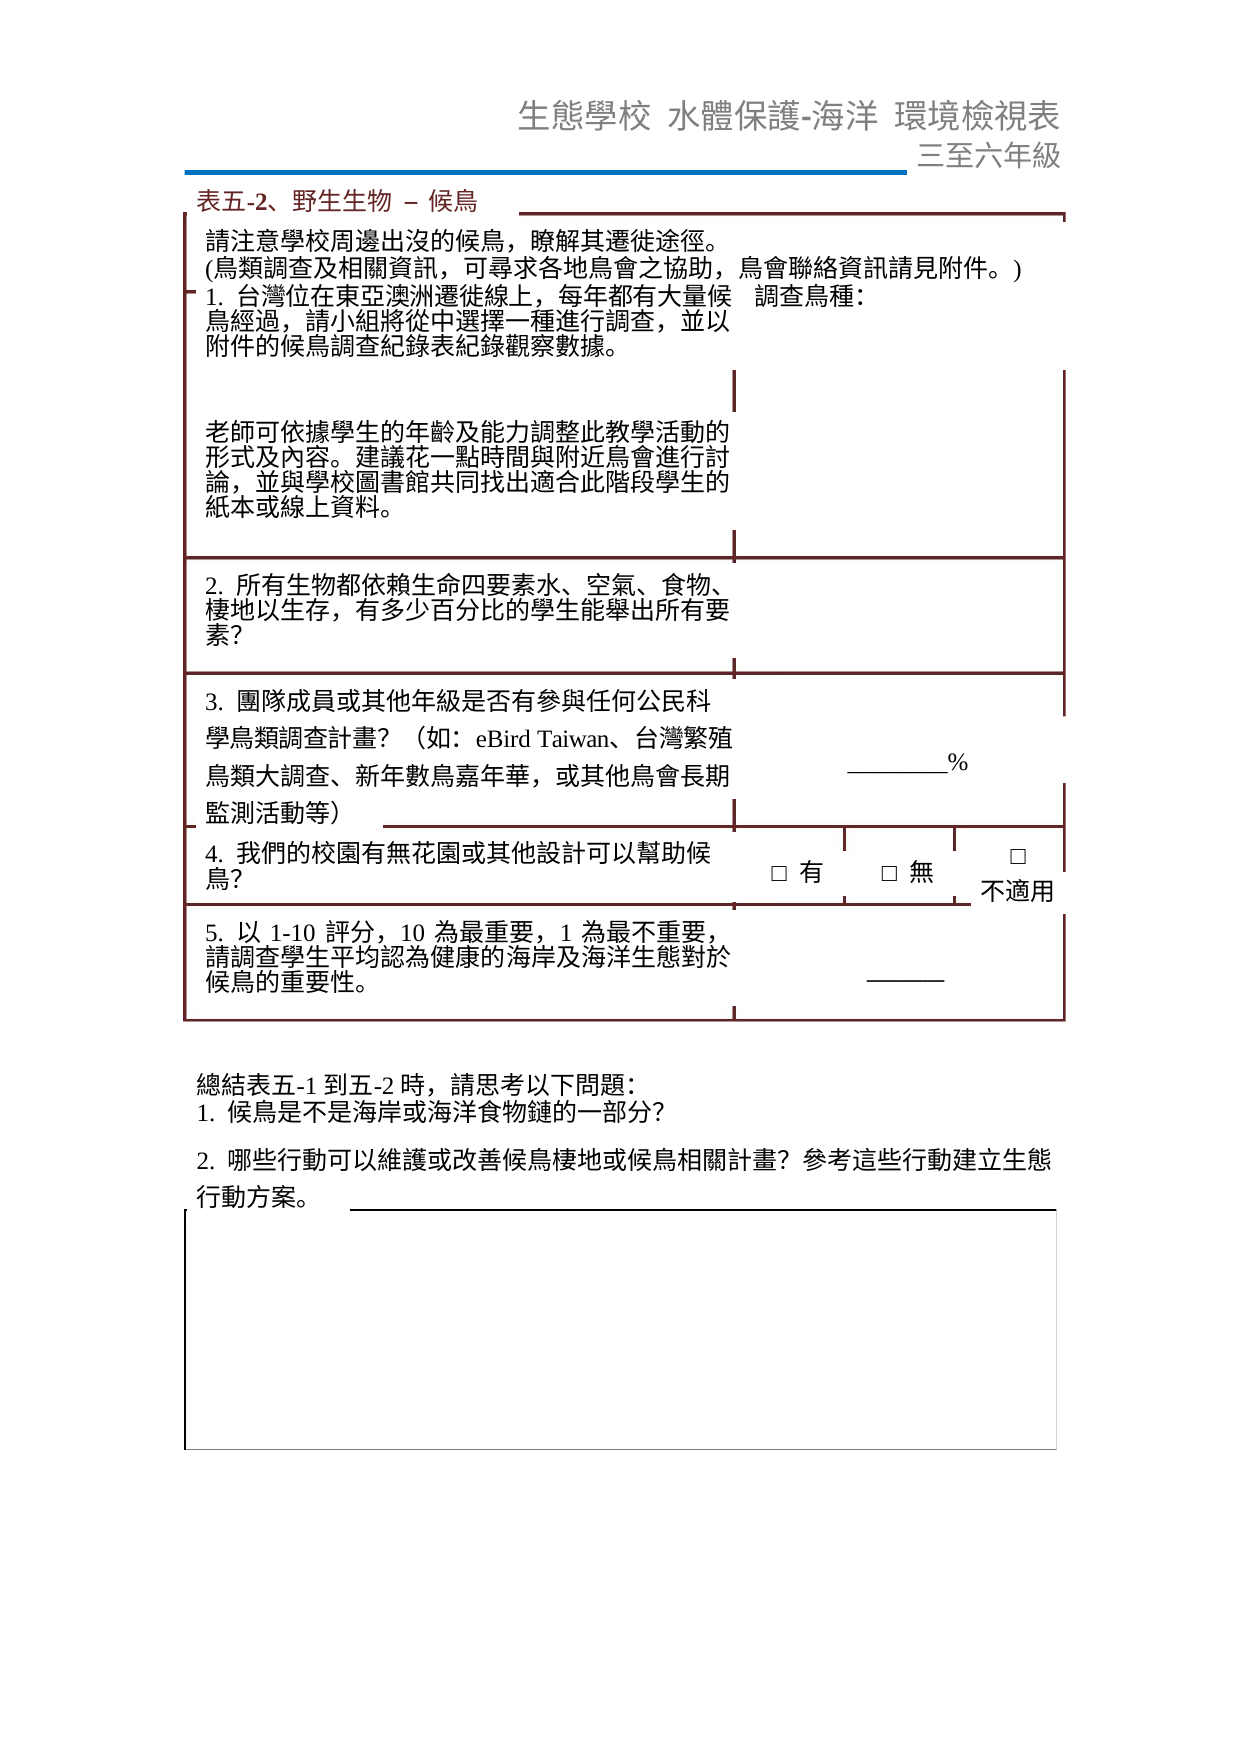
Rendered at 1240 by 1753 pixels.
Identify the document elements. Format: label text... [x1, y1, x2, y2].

text 形式及內容。建議花一點時間與附近鳥會進行討 [205, 446, 791, 471]
picture [184, 1209, 1057, 1450]
text 不適用 [980, 881, 1075, 906]
text ________% [847, 753, 1065, 774]
text (鳥類調查及相關資訊，可尋求各地鳥會之協助，鳥會聯絡資訊請見附件。) [205, 255, 1126, 283]
text 學鳥類調查計畫？（如：eBird Taiwan、台灣繁殖 [205, 725, 1065, 753]
text 2. 哪些行動可以維護或改善候鳥棲地或候鳥相關計畫？參考這些行動建立生態 [196, 1147, 1163, 1175]
text 表五-2、野生生物 ─ 候鳥 [196, 188, 511, 216]
picture [183, 212, 1066, 1022]
text 鳥？ [205, 868, 763, 893]
text 3. 團隊成員或其他年級是否有參與任何公民科 [205, 688, 769, 716]
text 紙本或線上資料。 [205, 496, 791, 521]
text 1. 台灣位在東亞澳洲遷徙線上，每年都有大量候 調查鳥種： [205, 283, 1126, 311]
text 候鳥的重要性。 [205, 972, 793, 997]
text 老師可依據學生的年齡及能力調整此教學活動的 [205, 421, 791, 446]
text 鳥類大調查、新年數鳥嘉年華，或其他鳥會長期 [205, 765, 791, 790]
text 請注意學校周邊出沒的候鳥，瞭解其遷徙途徑。 [205, 230, 1126, 255]
picture [519, 212, 1066, 222]
text 棲地以生存，有多少百分比的學生能舉出所有要 [205, 600, 798, 625]
text □ 無 [882, 859, 954, 887]
text 總結表五-1 到五-2 時，請思考以下問題： [196, 1072, 732, 1100]
text 素？ [205, 625, 798, 650]
text 2. 所有生物都依賴生命四要素水、空氣、食物、 [205, 572, 798, 600]
text 請調查學生平均認為健康的海岸及海洋生態對於 [205, 947, 793, 972]
text 行動方案。 [196, 1187, 341, 1212]
text 監測活動等） [205, 802, 374, 827]
text 生態學校 水體保護-海洋 環境檢視表 [518, 96, 1126, 136]
text 附件的候鳥調查紀錄表紀錄觀察數據。 [205, 336, 1126, 361]
text 5. 以 1-10 評分，10 為最重要，1 為最不重要， [205, 919, 793, 947]
text □ 有 [771, 859, 844, 887]
picture [184, 170, 907, 175]
text _______ [867, 959, 969, 984]
text □ [1010, 842, 1045, 870]
text 1. 候鳥是不是海岸或海洋食物鏈的一部分？ [196, 1100, 732, 1127]
text 4. 我們的校園有無花園或其他設計可以幫助候 [205, 841, 769, 868]
text 論，並與學校圖書館共同找出適合此階段學生的 [205, 471, 791, 496]
text 鳥經過，請小組將從中選擇一種進行調查，並以 [205, 311, 1126, 336]
text 三至六年級 [916, 143, 1088, 172]
